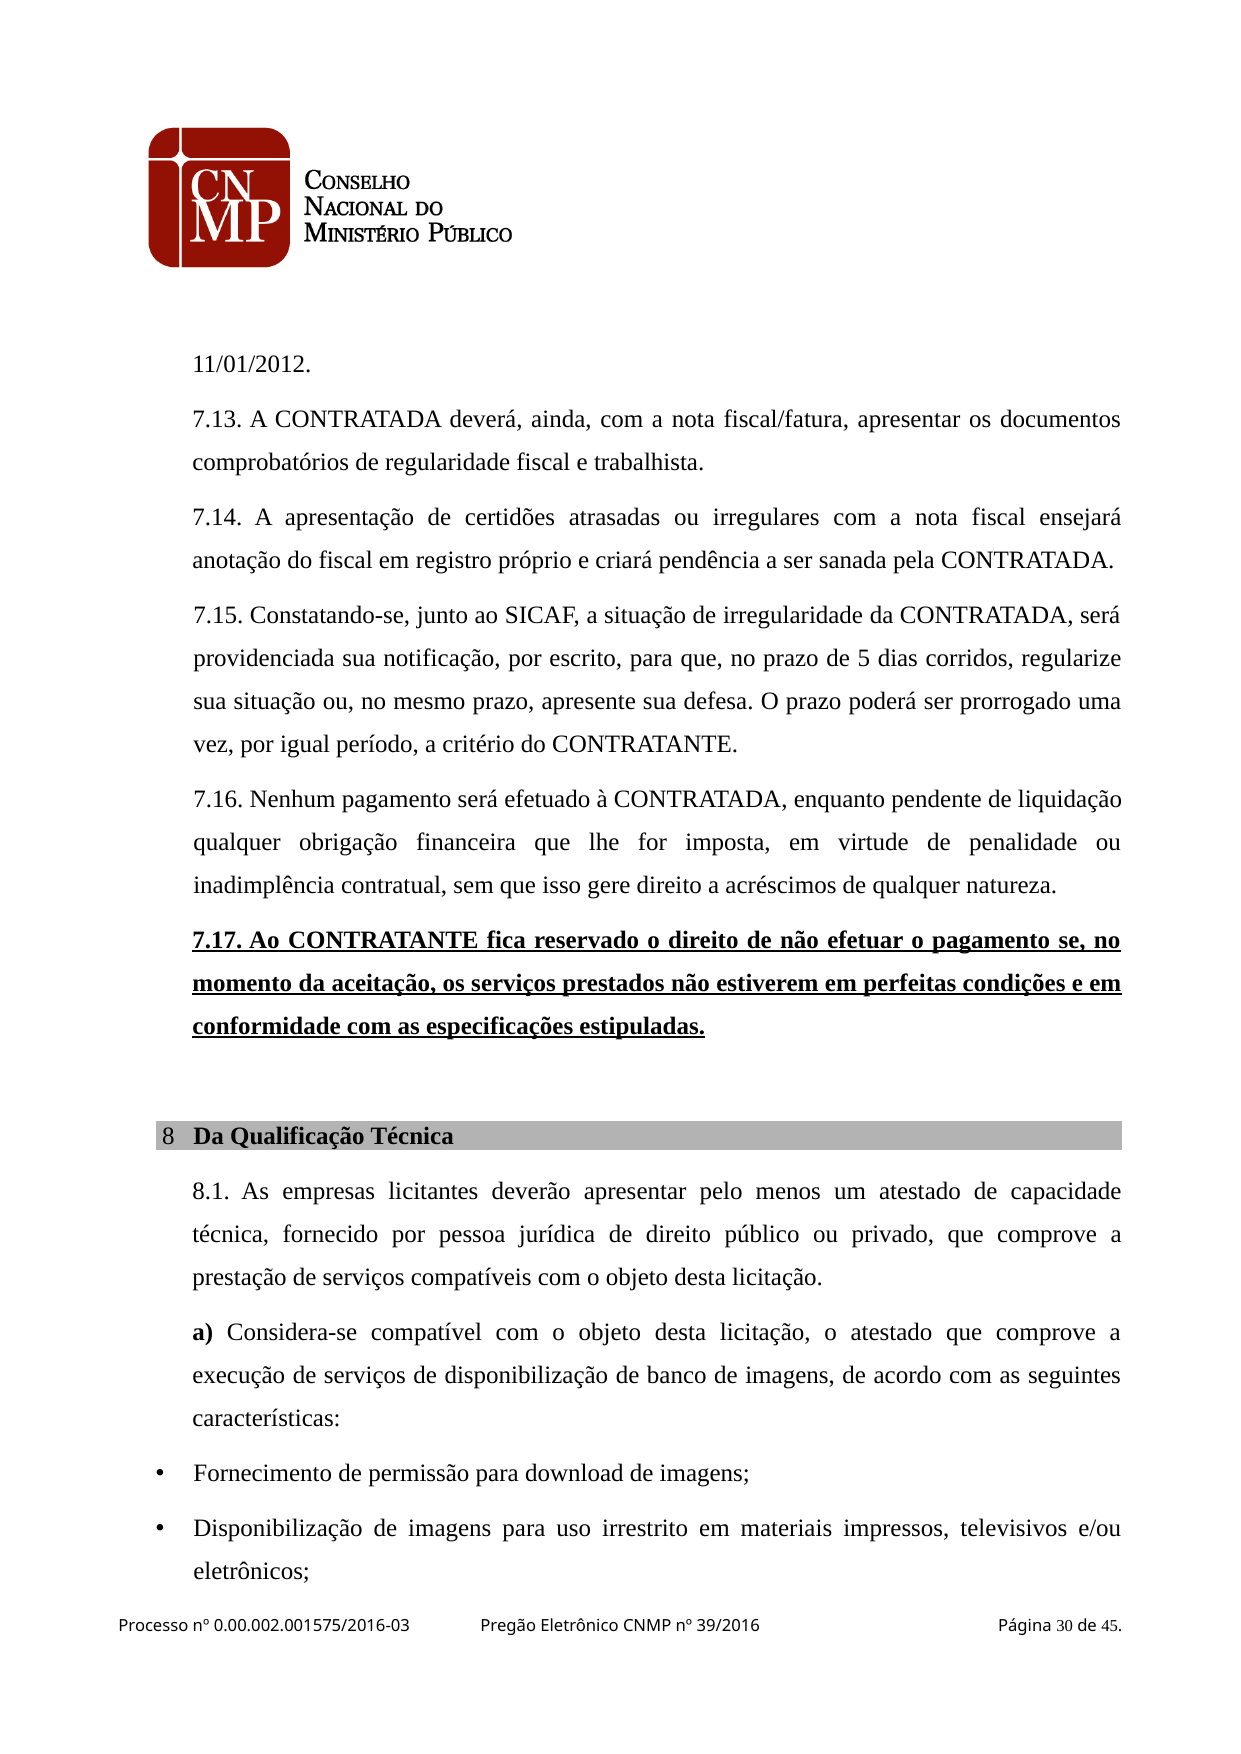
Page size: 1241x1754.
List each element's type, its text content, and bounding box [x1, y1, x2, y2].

list Da Qualificação Técnica [156, 1121, 1122, 1150]
list Disponibilização de imagens para uso irrestrito em materiais impressos, televisivos e/ou eletrônicos; [156, 1513, 1122, 1585]
list 7.13. A CONTRATADA deverá, ainda, com a nota fiscal/fatura, apresentar os documentos comprobatórios de regularidade fiscal e trabalhista. [192, 404, 1122, 476]
list 7.16. Nenhum pagamento será efetuado à CONTRATADA, enquanto pendente de liquidação qualquer obrigação financeira que lhe for imposta, em virtude de penalidade ou inadimplência contratual, sem que isso gere direito a acréscimos de qualquer natureza. [156, 784, 1122, 899]
text a) Considera-se compatível com o objeto desta licitação, o atestado que comprove a execução de serviços de disponibilização de banco de imagens, de acordo com as seguintes características: [192, 1317, 1122, 1432]
list 11/01/2012. [192, 349, 1122, 378]
list conformidade com as especificações estipuladas. [192, 995, 1122, 1040]
list 7.15. Constatando-se, junto ao SICAF, a situação de irregularidade da CONTRATADA, será providenciada sua notificação, por escrito, para que, no prazo de 5 dias corridos, regularize sua situação ou, no mesmo prazo, apresente sua defesa. O prazo poderá ser prorrogado uma vez, por igual período, a critério do CONTRATANTE. [156, 600, 1122, 758]
text 8.1. As empresas licitantes deverão apresentar pelo menos um atestado de capacidade técnica, fornecido por pessoa jurídica de direito público ou privado, que comprove a prestação de serviços compatíveis com o objeto desta licitação. [192, 1176, 1122, 1291]
picture [124, 105, 528, 289]
list 7.14. A apresentação de certidões atrasadas ou irregulares com a nota fiscal ensejará anotação do fiscal em registro próprio e criará pendência a ser sanada pela CONTRATADA. [192, 502, 1122, 574]
list 7.17. Ao CONTRATANTE fica reservado o direito de não efetuar o pagamento se, no momento da aceitação, os serviços prestados não estiverem em perfeitas condições e em [192, 925, 1122, 993]
list Fornecimento de permissão para download de imagens; [156, 1458, 1122, 1487]
